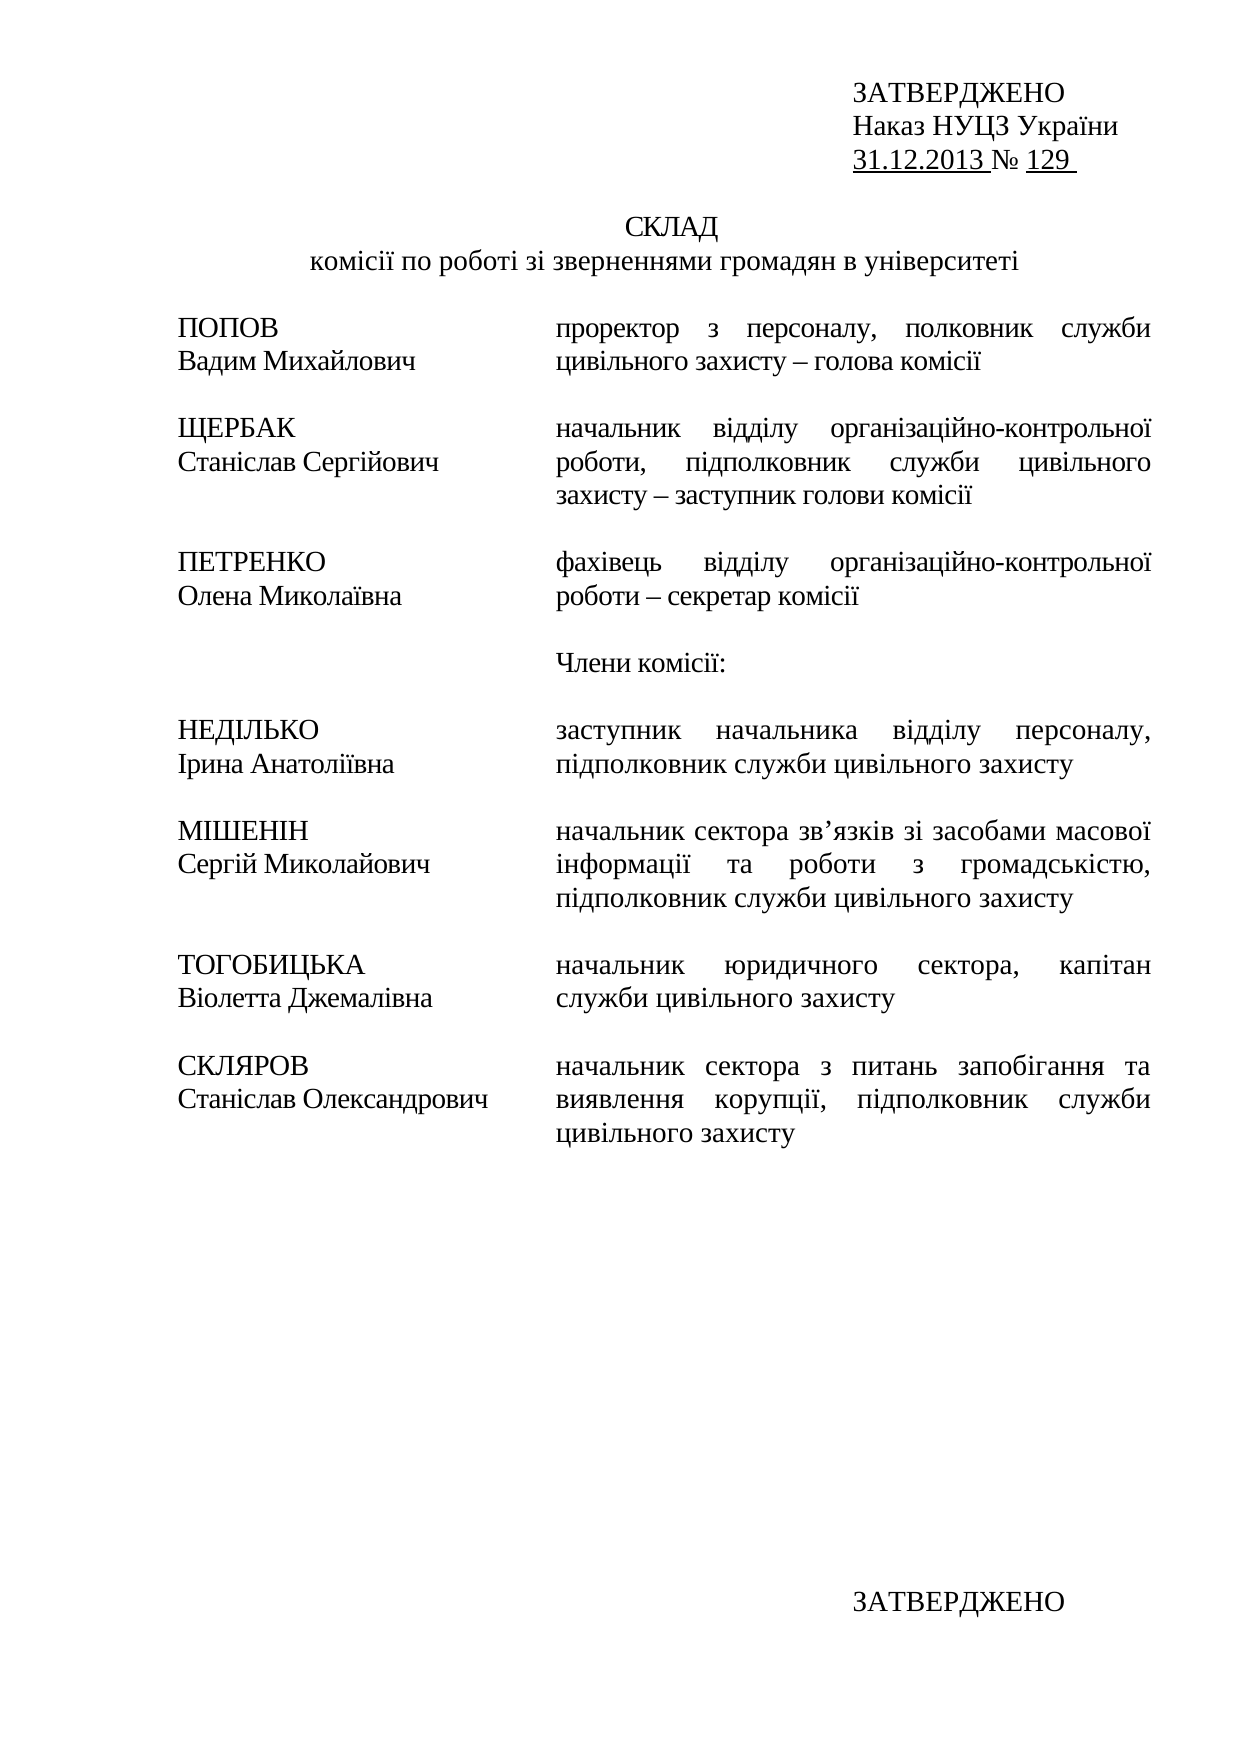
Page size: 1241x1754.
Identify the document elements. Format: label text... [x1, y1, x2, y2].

table_cell [166, 645, 544, 712]
table_cell начальник сектора зв’язків зі засобами масової інформації та роботи з громадськістю, підполковник служби цивільного захисту [544, 813, 1163, 947]
text 31.12.2013 № 129 [177, 142, 1152, 176]
table_cell ПЕТРЕНКО Олена Миколаївна [166, 545, 544, 645]
table_cell Члени комісії: [544, 645, 1163, 712]
table_cell СКЛЯРОВ Станіслав Олександрович [166, 1014, 544, 1182]
text комісії по роботі зі зверненнями громадян в університеті [177, 243, 1152, 276]
table_cell начальник юридичного сектора, капітан служби цивільного захисту [544, 947, 1163, 1014]
table_cell начальник відділу організаційно-контрольної роботи, підполковник служби цивільного захисту – заступник голови комісії [544, 410, 1163, 544]
table_cell фахівець відділу організаційно-контрольної роботи – секретар комісії [544, 545, 1163, 645]
table_header ПОПОВ Вадим Михайлович [166, 310, 544, 410]
text ЗАТВЕРДЖЕНО [177, 75, 1152, 108]
table_cell начальник сектора з питань запобігання та виявлення корупції, підполковник служби цивільного захисту [544, 1014, 1163, 1182]
table_cell МІШЕНІН Сергій Миколайович [166, 813, 544, 947]
text СКЛАД [193, 209, 1152, 243]
table_header проректор з персоналу, полковник служби цивільного захисту – голова комісії [544, 310, 1163, 410]
text Наказ НУЦЗ України [177, 108, 1152, 142]
text ЗАТВЕРДЖЕНО [177, 1584, 1152, 1618]
table_cell НЕДІЛЬКО Ірина Анатоліївна [166, 712, 544, 813]
table_cell ТОГОБИЦЬКА Віолетта Джемалівна [166, 947, 544, 1014]
table_cell ЩЕРБАК Станіслав Сергійович [166, 410, 544, 544]
table_cell заступник начальника відділу персоналу, підполковник служби цивільного захисту [544, 712, 1163, 813]
